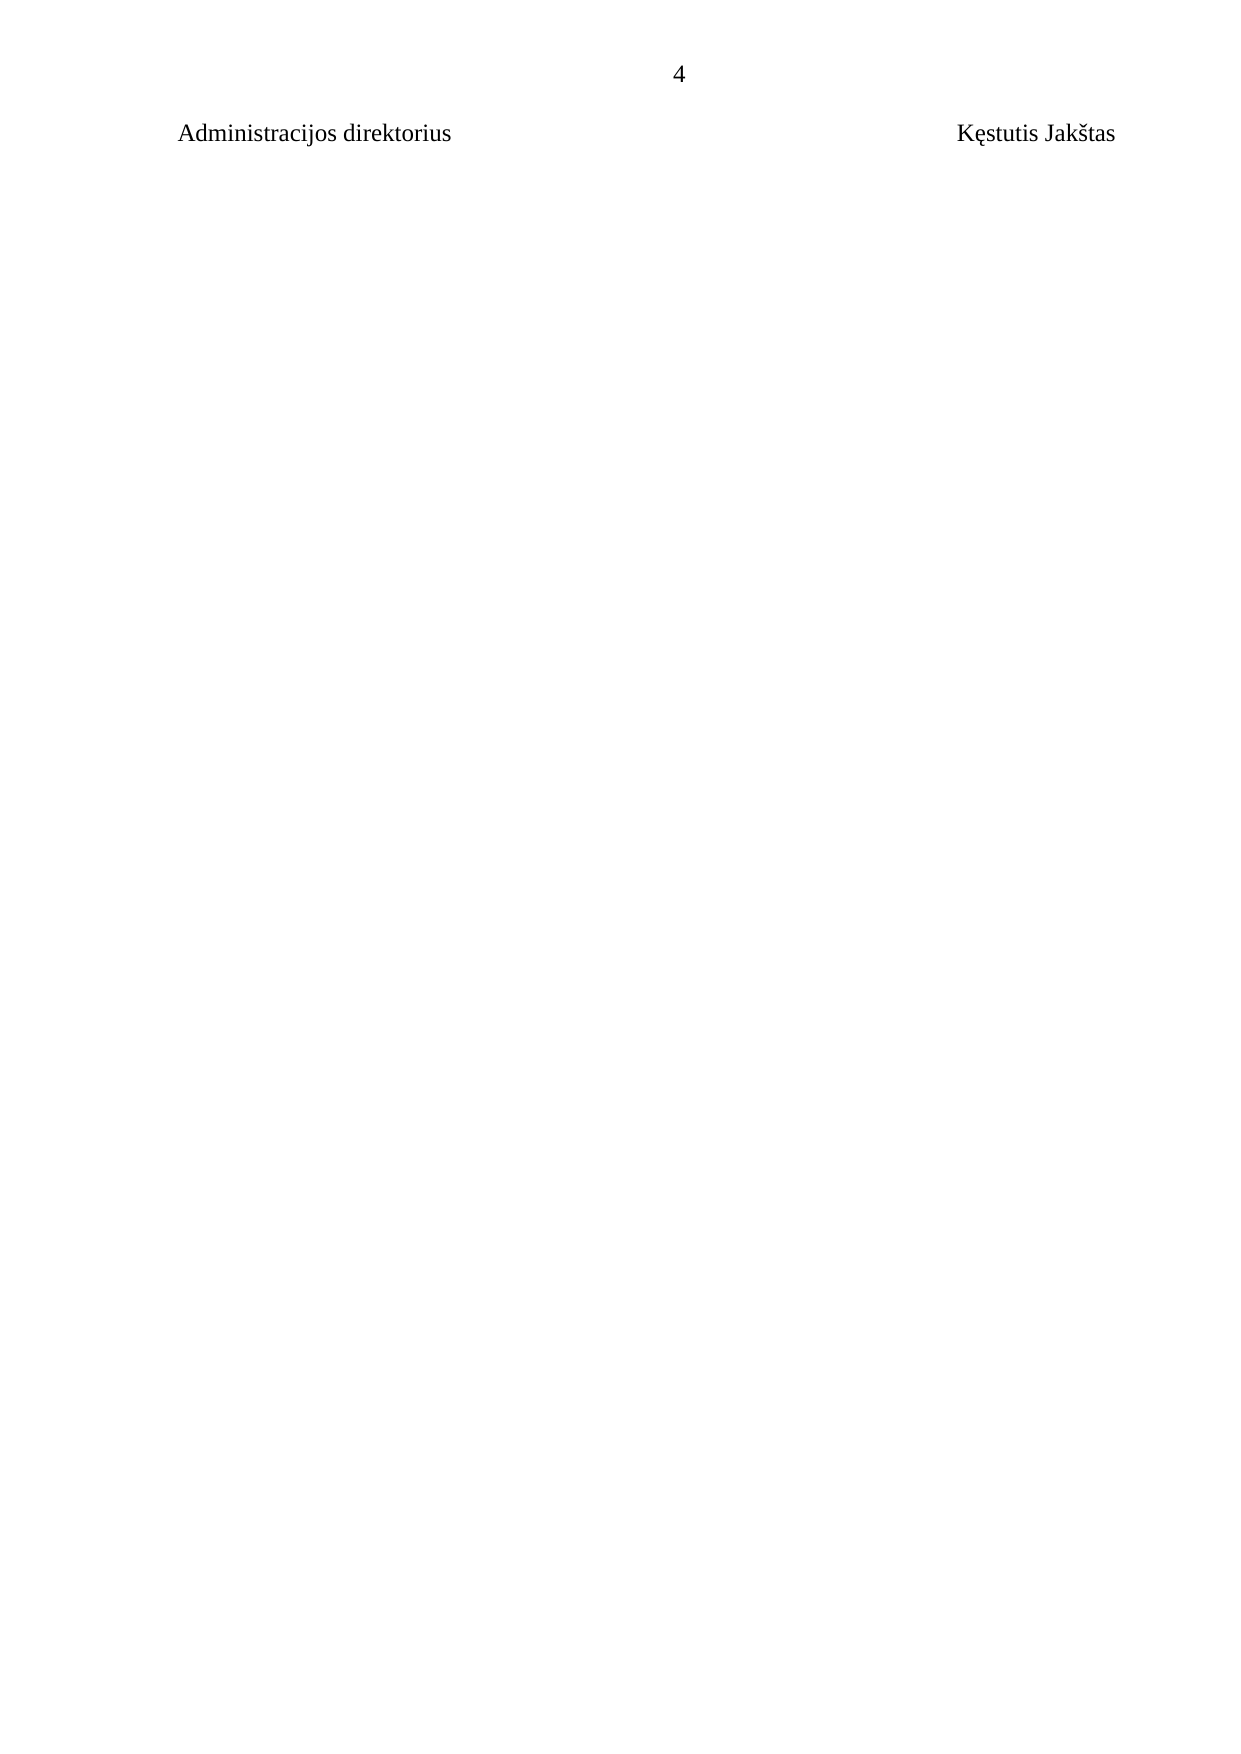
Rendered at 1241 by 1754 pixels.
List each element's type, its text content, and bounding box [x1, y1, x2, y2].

text Administracijos direktorius Kęstutis Jakštas [177, 118, 1181, 147]
